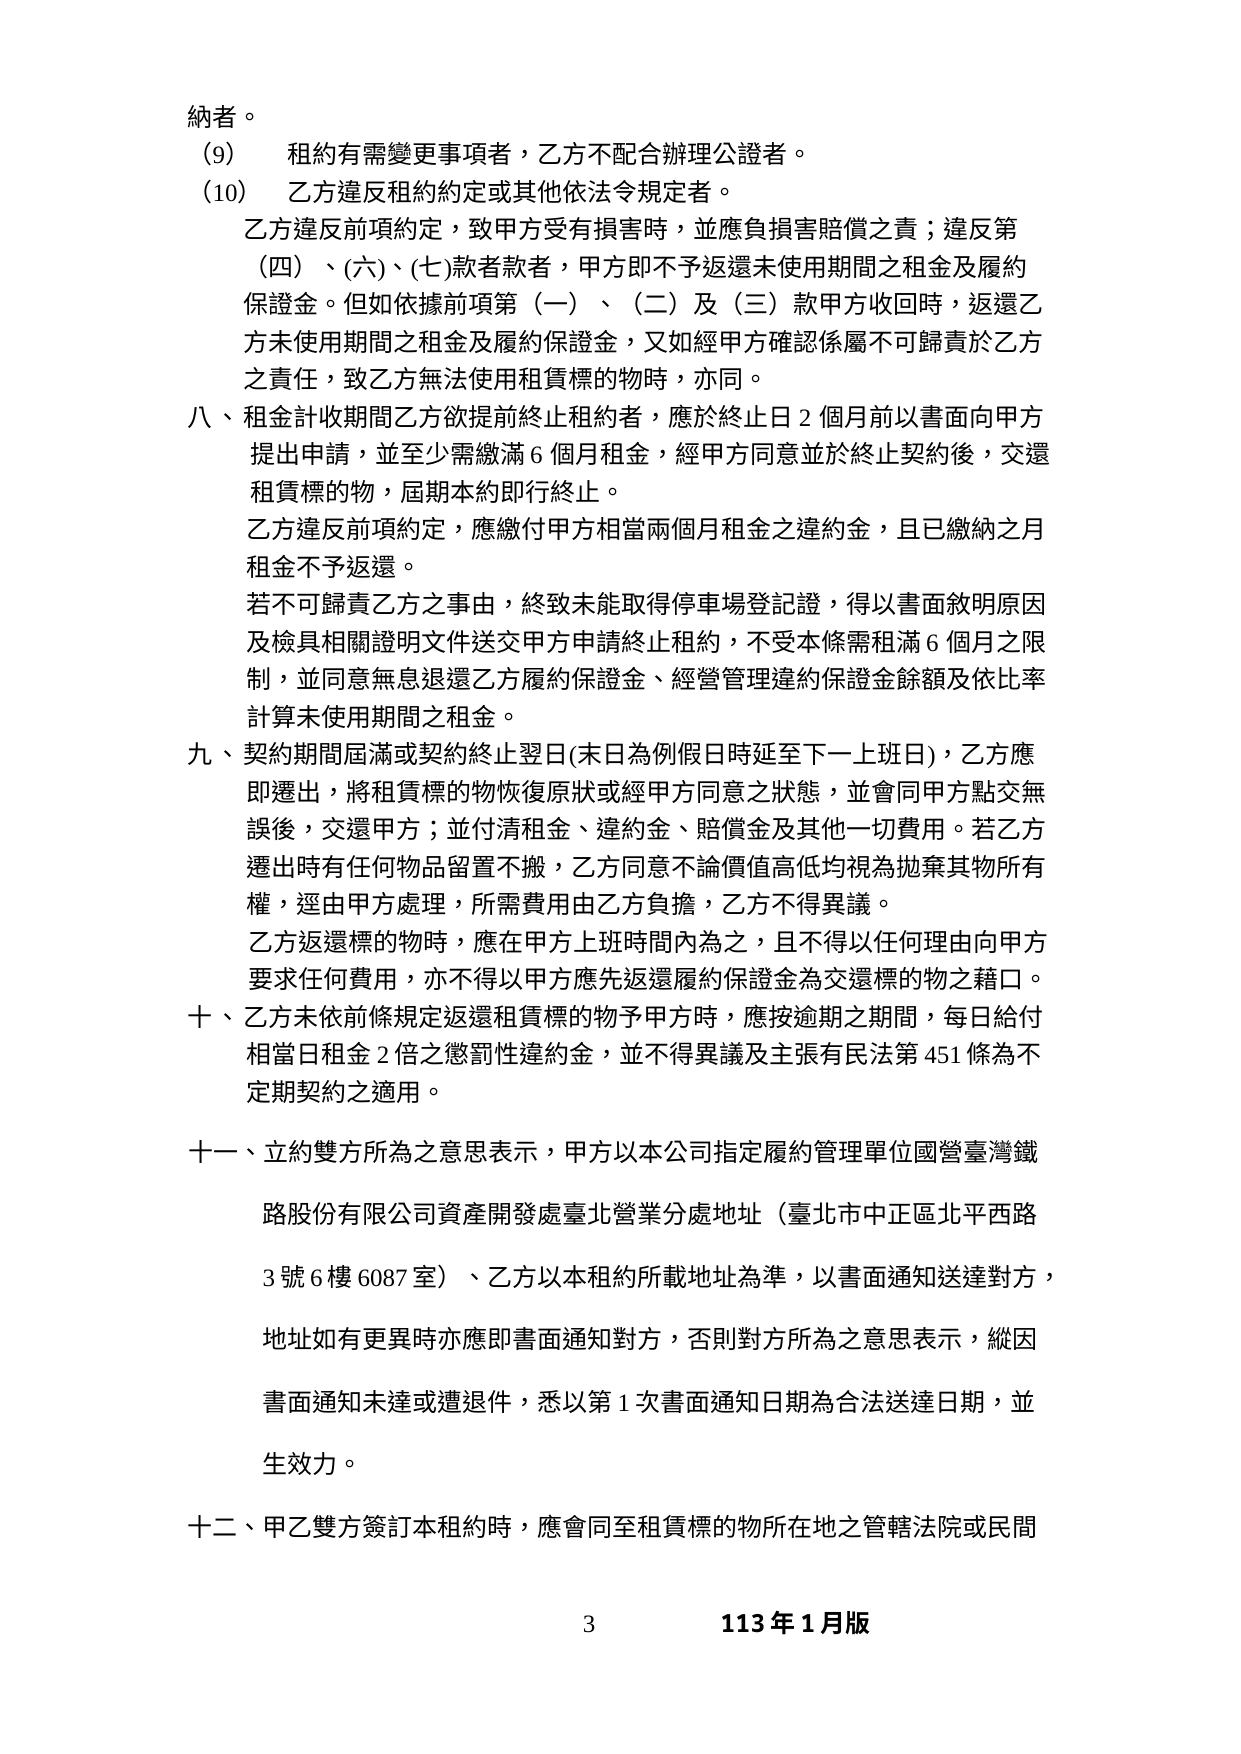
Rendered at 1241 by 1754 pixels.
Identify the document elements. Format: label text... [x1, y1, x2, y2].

text 十一、立約雙方所為之意思表示，甲方以本公司指定履約管理單位國營臺灣鐵路股份有限公司資產開發處臺北營業分處地址（臺北市中正區北平西路3號6樓6087室）、乙方以本租約所載地址為準，以書面通知送達對方，地址如有更異時亦應即書面通知對方，否則對方所為之意思表示，縱因書面通知未達或遭退件，悉以第1次書面通知日期為合法送達日期，並生效力。 [189, 1109, 1053, 1484]
text 乙方返還標的物時，應在甲方上班時間內為之，且不得以任何理由向甲方要求任何費用，亦不得以甲方應先返還履約保證金為交還標的物之藉口。 [248, 921, 1053, 996]
list 乙方未依約定期限繳交租金或違約金，經甲方限期催繳，屆期仍不繳納者。 [187, 96, 1047, 134]
text 若不可歸責乙方之事由，終致未能取得停車場登記證，得以書面敘明原因及檢具相關證明文件送交甲方申請終止租約，不受本條需租滿6個月之限制，並同意無息退還乙方履約保證金、經營管理違約保證金餘額及依比率計算未使用期間之租金。 [246, 584, 1053, 734]
text 十、乙方未依前條規定返還租賃標的物予甲方時，應按逾期之期間，每日給付相當日租金2倍之懲罰性違約金，並不得異議及主張有民法第451條為不定期契約之適用。 [187, 996, 1053, 1109]
text 乙方違反前項約定，致甲方受有損害時，並應負損害賠償之責；違反第（四）、(六)、(七)款者款者，甲方即不予返還未使用期間之租金及履約保證金。但如依據前項第（一）、（二）及（三）款甲方收回時，返還乙方未使用期間之租金及履約保證金，又如經甲方確認係屬不可歸責於乙方之責任，致乙方無法使用租賃標的物時，亦同。 [244, 209, 1047, 396]
text 九、契約期間屆滿或契約終止翌日(末日為例假日時延至下一上班日)，乙方應即遷出，將租賃標的物恢復原狀或經甲方同意之狀態，並會同甲方點交無誤後，交還甲方；並付清租金、違約金、賠償金及其他一切費用。若乙方遷出時有任何物品留置不搬，乙方同意不論價值高低均視為拋棄其物所有權，逕由甲方處理，所需費用由乙方負擔，乙方不得異議。 [187, 734, 1053, 921]
text 十二、甲乙雙方簽訂本租約時，應會同至租賃標的物所在地之管轄法院或民間 [187, 1484, 1053, 1546]
text 八、租金計收期間乙方欲提前終止租約者，應於終止日2個月前以書面向甲方提出申請，並至少需繳滿6個月租金，經甲方同意並於終止契約後，交還租賃標的物，屆期本約即行終止。 [187, 396, 1053, 509]
text 乙方違反前項約定，應繳付甲方相當兩個月租金之違約金，且已繳納之月租金不予返還。 [246, 509, 1053, 584]
list 租約有需變更事項者，乙方不配合辦理公證者。 [187, 134, 1047, 171]
list 乙方違反租約約定或其他依法令規定者。 [187, 171, 1047, 209]
